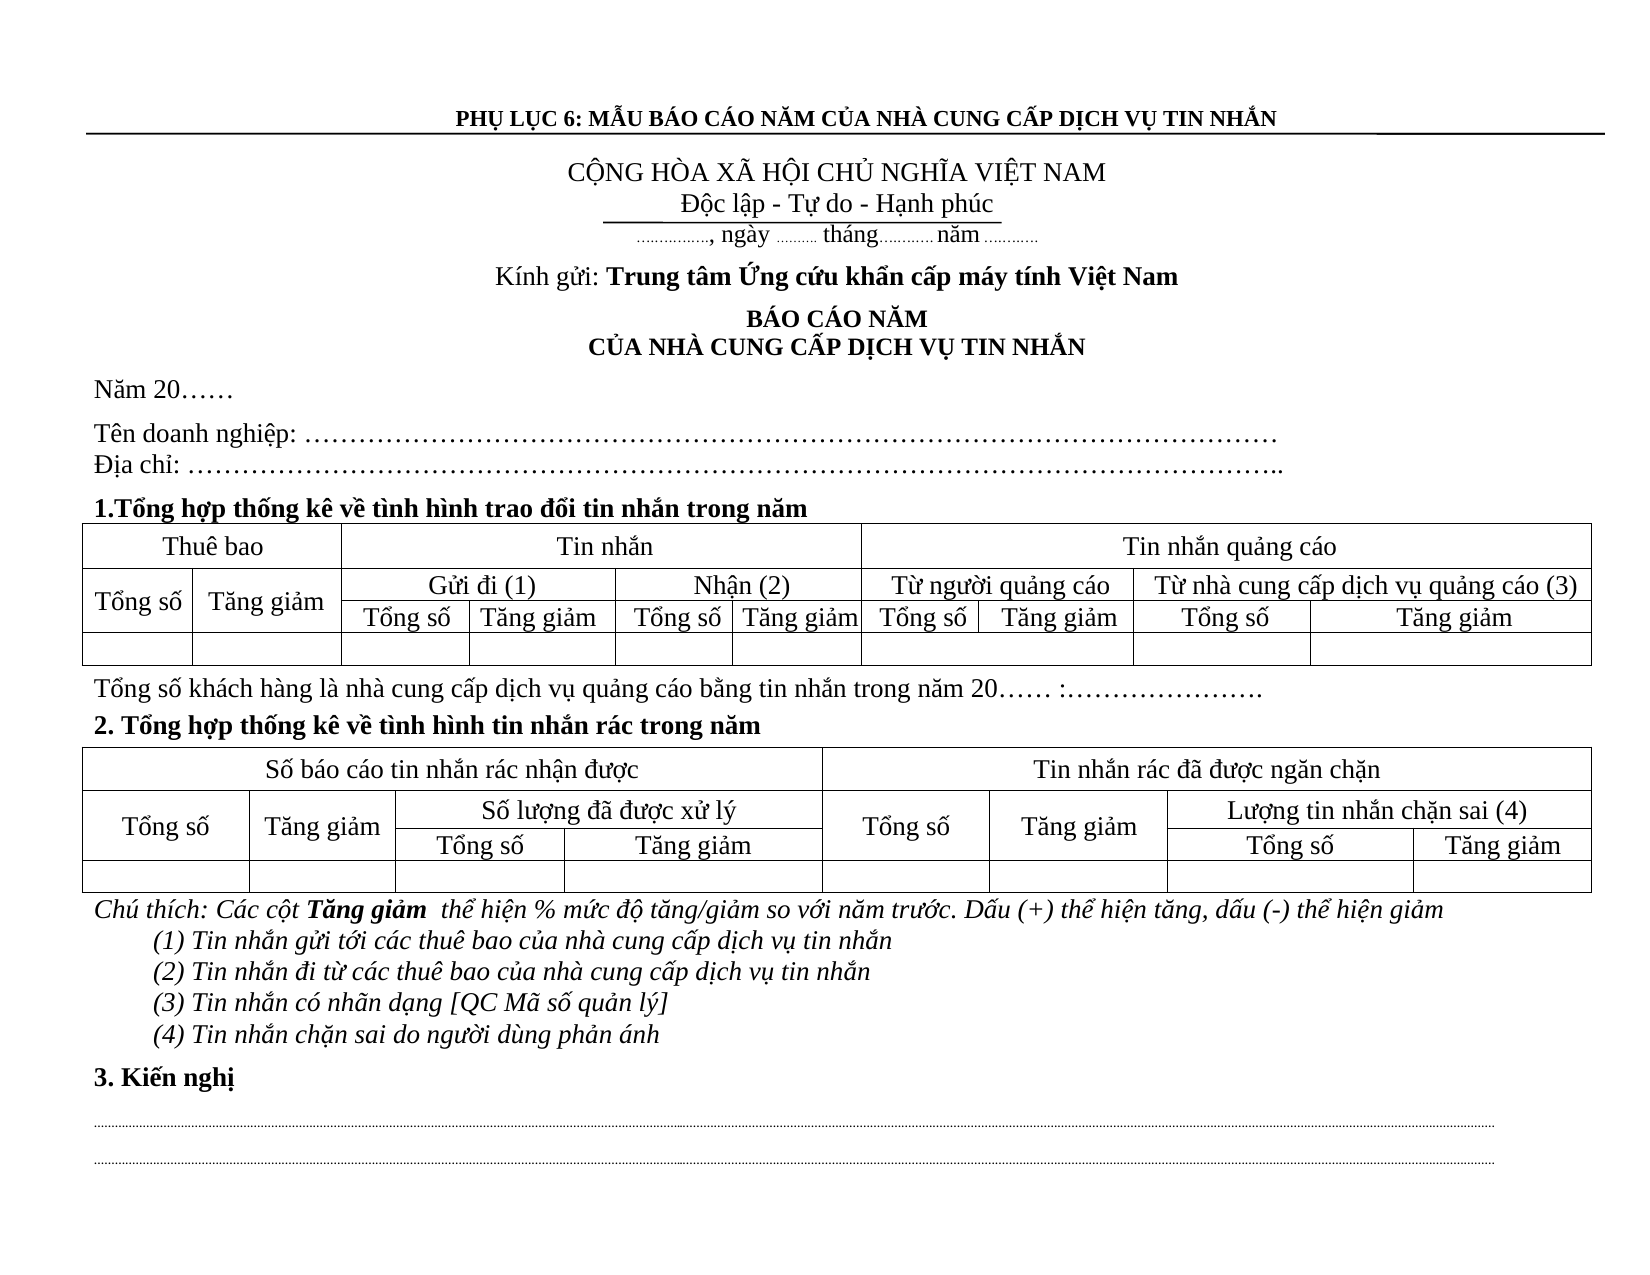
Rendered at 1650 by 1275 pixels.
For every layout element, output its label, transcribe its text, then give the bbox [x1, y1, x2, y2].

text (4) Tin nhắn chặn sai do người dùng phản ánh [94, 1018, 1580, 1049]
table_cell [1134, 633, 1310, 664]
table_cell Tổng số [823, 791, 989, 860]
table_cell Tổng số [616, 601, 732, 632]
table_cell [83, 633, 192, 664]
table_cell Gửi đi (1) [342, 569, 615, 600]
text PHỤ LỤC 6: MẪU BÁO CÁO NĂM CỦA NHÀ CUNG CẤP DỊCH VỤ TIN NHẮN [94, 105, 1580, 131]
text Kính gửi: Trung tâm Ứng cứu khẩn cấp máy tính Việt Nam [94, 260, 1580, 291]
table_cell [1311, 633, 1591, 664]
table_cell Tăng giảm [990, 791, 1167, 860]
table_cell [565, 861, 822, 892]
text Tên doanh nghiệp: ……………………………………………………………………………………………… [94, 417, 1580, 448]
text ……………………………………………………………………………………………………………………………………………………..……………………………………………………………………………………………………………………………………………………………………………………………………………… [94, 1154, 1580, 1166]
table_cell Tăng giảm [565, 829, 822, 860]
table_cell [83, 861, 249, 892]
table_cell [193, 633, 341, 664]
table_header Thuê bao [83, 524, 341, 568]
text Tổng số khách hàng là nhà cung cấp dịch vụ quảng cáo bằng tin nhắn trong năm 20…… :…………………. [94, 672, 1580, 703]
table_cell Tổng số [342, 601, 469, 632]
table_cell [470, 633, 615, 664]
table_header Tin nhắn [342, 524, 861, 568]
table_cell [616, 633, 732, 664]
table_cell [862, 633, 1133, 664]
table_header Số báo cáo tin nhắn rác nhận được [83, 748, 822, 790]
table_cell Tổng số [83, 791, 249, 860]
table_cell Từ người quảng cáo [862, 569, 1133, 600]
table_cell [823, 861, 989, 892]
table_cell Tổng số [862, 601, 978, 632]
table_cell Tăng giảm [193, 569, 341, 632]
table_cell [1414, 861, 1591, 892]
table_cell Tăng giảm [733, 601, 861, 632]
table_cell [990, 861, 1167, 892]
table_header Tin nhắn rác đã được ngăn chặn [823, 748, 1591, 790]
table_cell Tổng số [1168, 829, 1413, 860]
table_cell Lượng tin nhắn chặn sai (4) [1168, 791, 1591, 828]
table_cell Tăng giảm [250, 791, 395, 860]
text (2) Tin nhắn đi từ các thuê bao của nhà cung cấp dịch vụ tin nhắn [94, 955, 1580, 987]
text (3) Tin nhắn có nhãn dạng [QC Mã số quản lý] [94, 987, 1580, 1018]
text BÁO CÁO NĂM [94, 304, 1580, 332]
text CỘNG HÒA XÃ HỘI CHỦ NGHĨA VIỆT NAM [94, 156, 1580, 188]
text Độc lập - Tự do - Hạnh phúc [94, 188, 1580, 219]
table_cell [250, 861, 395, 892]
table_cell Tổng số [396, 829, 564, 860]
table_header Tin nhắn quảng cáo [862, 524, 1591, 568]
table_cell Tăng giảm [1311, 601, 1591, 632]
table_cell Từ nhà cung cấp dịch vụ quảng cáo (3) [1134, 569, 1591, 600]
text 1.Tổng hợp thống kê về tình hình trao đổi tin nhắn trong năm [94, 492, 1580, 523]
table_cell [733, 633, 861, 664]
text CỦA NHÀ CUNG CẤP DỊCH VỤ TIN NHẮN [94, 332, 1580, 361]
table_cell Nhận (2) [616, 569, 861, 600]
table_cell Tổng số [83, 569, 192, 632]
table_cell Tổng số [1134, 601, 1310, 632]
table_cell Tăng giảm [1414, 829, 1591, 860]
table_cell Tăng giảm [979, 601, 1133, 632]
table_cell [342, 633, 469, 664]
text ….….….…., ngày ………. tháng….….…. năm ….….…. [94, 219, 1580, 247]
text (1) Tin nhắn gửi tới các thuê bao của nhà cung cấp dịch vụ tin nhắn [94, 924, 1580, 955]
text Năm 20…… [94, 374, 1580, 405]
text Chú thích: Các cột Tăng giảm thể hiện % mức độ tăng/giảm so với năm trước. Dấu (+) thể hiện tăng, dấu (-) thể hiện giảm [94, 893, 1580, 924]
text 3. Kiến nghị [94, 1061, 1580, 1092]
table_cell Tăng giảm [470, 601, 615, 632]
table_cell [396, 861, 564, 892]
table_cell Số lượng đã được xử lý [396, 791, 822, 828]
text 2. Tổng hợp thống kê về tình hình tin nhắn rác trong năm [94, 709, 1580, 740]
text Địa chỉ: ………………………………………………………………………………………………………….. [94, 448, 1580, 479]
text ……………………………………………………………………………………………………………………………………………………..……………………………………………………………………………………………………………………………………………………………………………………………………………… [94, 1117, 1580, 1129]
table_cell [1168, 861, 1413, 892]
